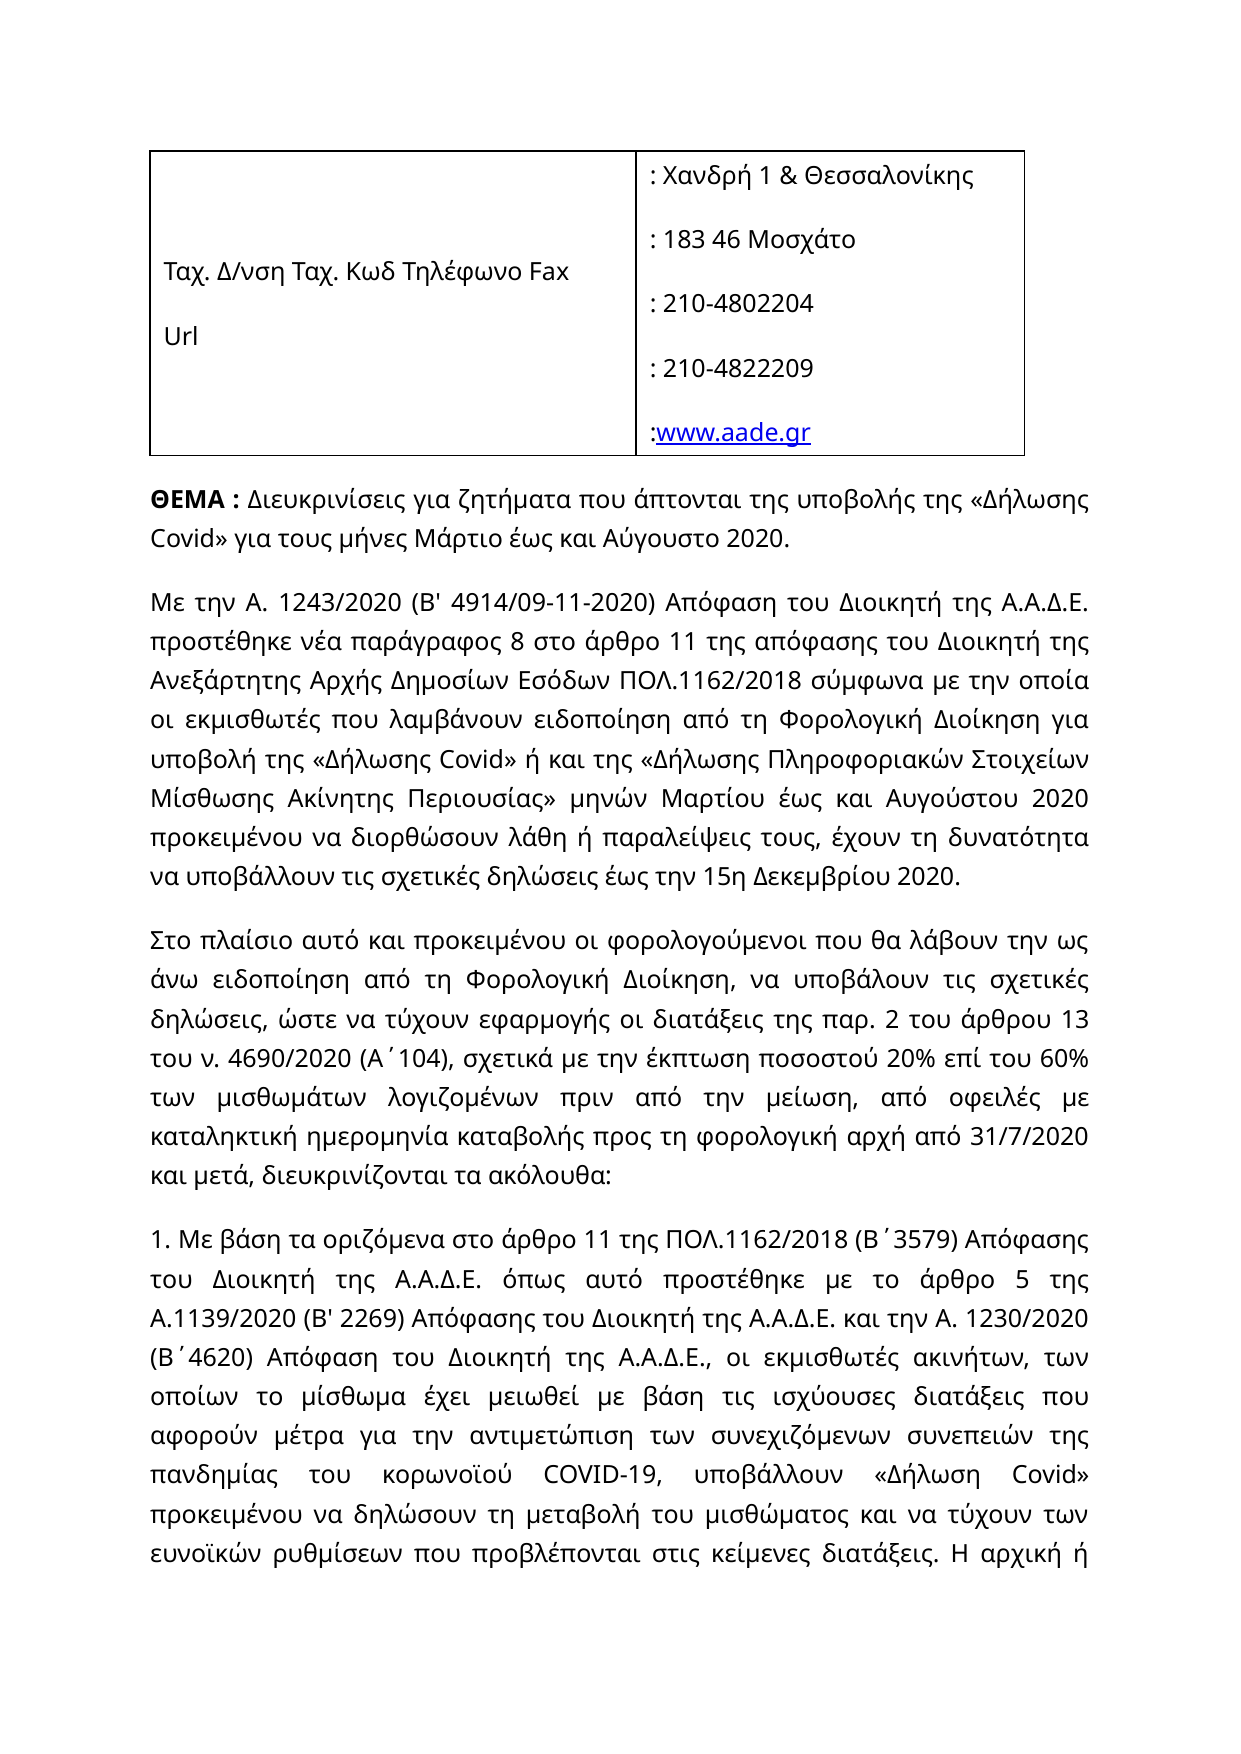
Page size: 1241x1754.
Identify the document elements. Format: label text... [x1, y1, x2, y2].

text Στο πλαίσιο αυτό και προκειμένου οι φορολογούμενοι που θα λάβουν την ως άνω ειδοποίηση από τη Φορολογική Διοίκηση, να υποβάλουν τις σχετικές δηλώσεις, ώστε να τύχουν εφαρμογής οι διατάξεις της παρ. 2 του άρθρου 13 του ν. 4690/2020 (Α΄104), σχετικά με την έκπτωση ποσοστού 20% επί του 60% των μισθωμάτων λογιζομένων πριν από την μείωση, από οφειλές με καταληκτική ημερομηνία καταβολής προς τη φορολογική αρχή από 31/7/2020 και μετά, διευκρινίζονται τα ακόλουθα: [150, 923, 1090, 1192]
text ΘΕΜΑ : Διευκρινίσεις για ζητήματα που άπτονται της υποβολής της «Δήλωσης Covid» για τους μήνες Μάρτιο έως και Αύγουστο 2020. [150, 481, 1090, 554]
text 1. Με βάση τα οριζόμενα στο άρθρο 11 της ΠΟΛ.1162/2018 (Β΄3579) Απόφασης του Διοικητή της Α.Α.Δ.Ε. όπως αυτό προστέθηκε με το άρθρο 5 της Α.1139/2020 (Β' 2269) Απόφασης του Διοικητή της Α.Α.Δ.Ε. και την Α. 1230/2020 (Β΄4620) Απόφαση του Διοικητή της Α.Α.Δ.Ε., οι εκμισθωτές ακινήτων, των οποίων το μίσθωμα έχει μειωθεί με βάση τις ισχύουσες διατάξεις που αφορούν μέτρα για την αντιμετώπιση των συνεχιζόμενων συνεπειών της πανδημίας του κορωνοϊού COVID-19, υποβάλλουν «Δήλωση Covid» προκειμένου να δηλώσουν τη μεταβολή του μισθώματος και να τύχουν των ευνοϊκών ρυθμίσεων που προβλέπονται στις κείμενες διατάξεις. Η αρχική ή [150, 1222, 1090, 1569]
table_header Ταχ. Δ/νση Ταχ. Κωδ Τηλέφωνο Fax Url [151, 152, 635, 455]
text Με την Α. 1243/2020 (Β' 4914/09-11-2020) Απόφαση του Διοικητή της Α.Α.Δ.Ε. προστέθηκε νέα παράγραφος 8 στο άρθρο 11 της απόφασης του Διοικητή της Ανεξάρτητης Αρχής Δημοσίων Εσόδων ΠΟΛ.1162/2018 σύμφωνα με την οποία οι εκμισθωτές που λαμβάνουν ειδοποίηση από τη Φορολογική Διοίκηση για υποβολή της «Δήλωσης Covid» ή και της «Δήλωσης Πληροφοριακών Στοιχείων Μίσθωσης Ακίνητης Περιουσίας» μηνών Μαρτίου έως και Αυγούστου 2020 προκειμένου να διορθώσουν λάθη ή παραλείψεις τους, έχουν τη δυνατότητα να υποβάλλουν τις σχετικές δηλώσεις έως την 15η Δεκεμβρίου 2020. [150, 585, 1090, 893]
table_header : Χανδρή 1 & Θεσσαλονίκης : 183 46 Μοσχάτο : 210-4802204 : 210-4822209 :www.aade.gr [637, 152, 1024, 455]
